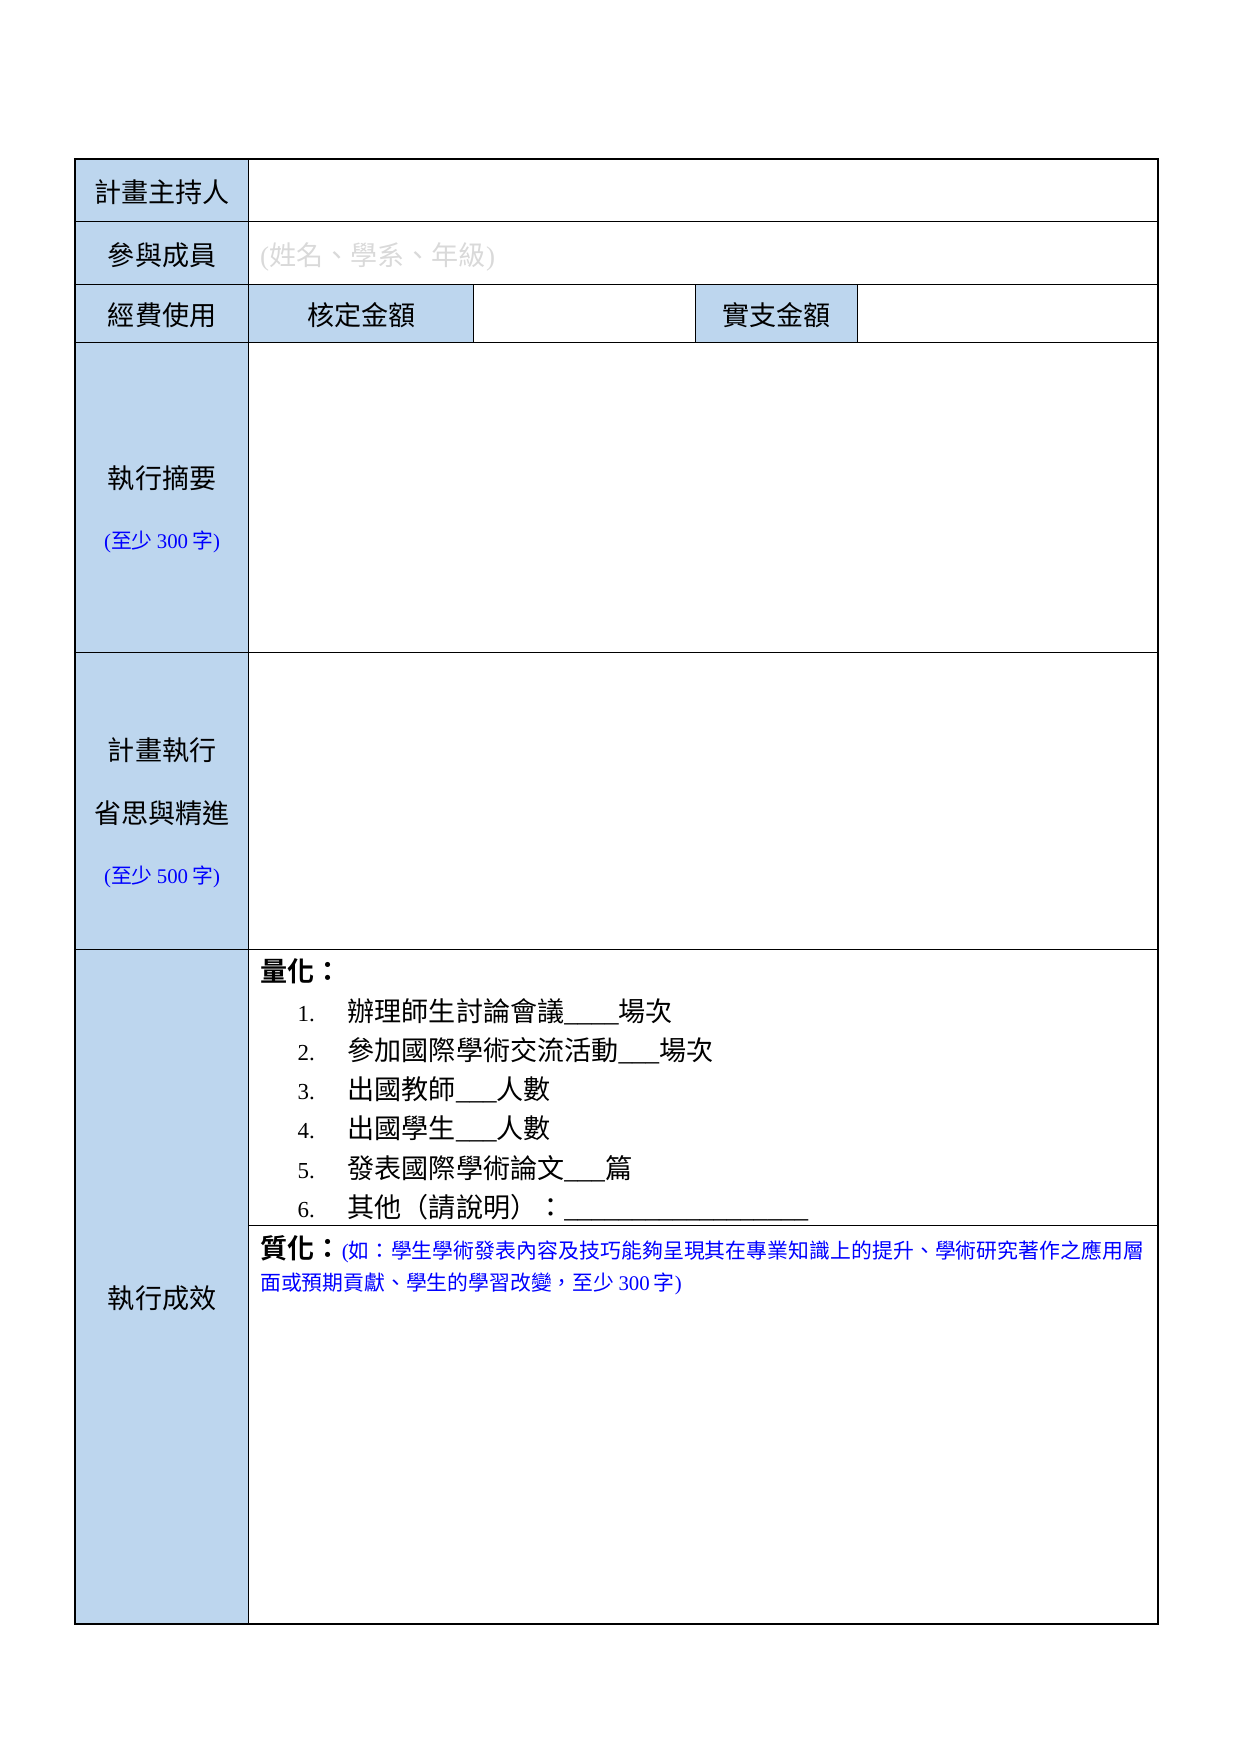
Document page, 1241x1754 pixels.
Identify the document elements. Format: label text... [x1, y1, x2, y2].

table_header 計畫主持人 [76, 160, 248, 221]
table_cell 量化： 辦理師生討論會議____場次 參加國際學術交流活動___場次 出國教師___人數 出國學生___人數 發表國際學術論文___篇 其他（請說明）：__________________ [249, 950, 1157, 1225]
table_cell [858, 285, 1157, 342]
table_cell 參與成員 [76, 222, 248, 284]
table_cell [249, 343, 1157, 652]
table_cell 執行摘要 (至少300字) [76, 343, 248, 652]
table_cell 質化：(如：學生學術發表內容及技巧能夠呈現其在專業知識上的提升、學術研究著作之應用層面或預期貢獻、學生的學習改變，至少300字) [249, 1226, 1157, 1623]
table_cell 經費使用 [76, 285, 248, 342]
table_header [249, 160, 1157, 221]
table_cell [249, 653, 1157, 949]
table_cell (姓名、學系、年級) [249, 222, 1157, 284]
table_cell 執行成效 [76, 950, 248, 1623]
table_cell 核定金額 [249, 285, 473, 342]
table_cell 實支金額 [696, 285, 857, 342]
table_cell [474, 285, 695, 342]
table_cell 計畫執行 省思與精進 (至少500字) [76, 653, 248, 949]
